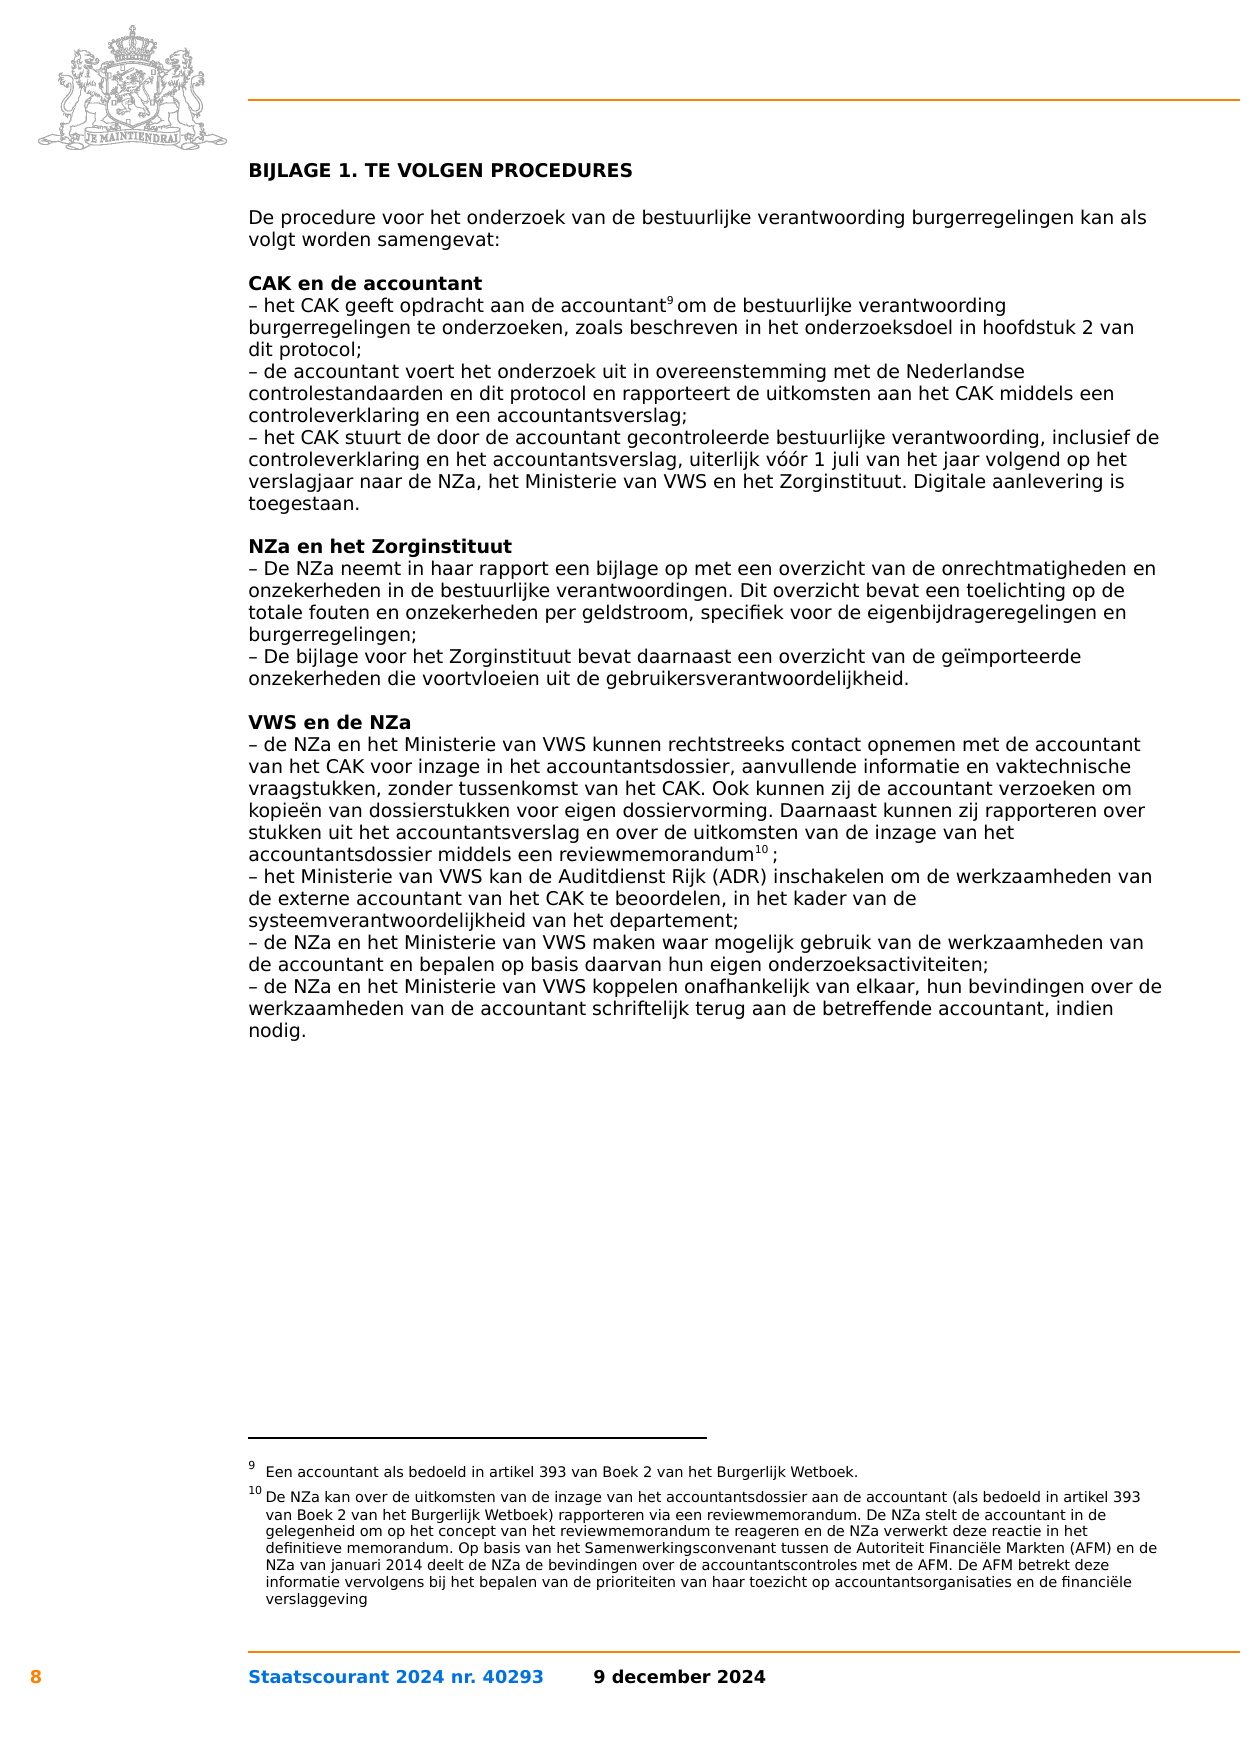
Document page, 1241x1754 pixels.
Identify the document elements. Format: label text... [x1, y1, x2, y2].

text – De NZa neemt in haar rapport een bijlage op met een overzicht van de onrechtmatigheden en onzekerheden in de bestuurlijke verantwoordingen. Dit overzicht bevat een toelichting op de totale fouten en onzekerheden per geldstroom, specifiek voor de eigenbijdrageregelingen en burgerregelingen; [248, 558, 1163, 646]
subtitle CAK en de accountant [248, 273, 1163, 295]
text De NZa kan over de uitkomsten van de inzage van het accountantsdossier aan de accountant (als bedoeld in artikel 393 van Boek 2 van het Burgerlijk Wetboek) rapporteren via een reviewmemorandum. De NZa stelt de accountant in de gelegenheid om op het concept van het reviewmemorandum te reageren en de NZa verwerkt deze reactie in het definitieve memorandum. Op basis van het Samenwerkingsconvenant tussen de Autoriteit Financiële Markten (AFM) en de NZa van januari 2014 deelt de NZa de bevindingen over de accountantscontroles met de AFM. De AFM betrekt deze informatie vervolgens bij het bepalen van de prioriteiten van haar toezicht op accountantsorganisaties en de financiële verslaggeving [248, 1484, 1163, 1608]
text Een accountant als bedoeld in artikel 393 van Boek 2 van het Burgerlijk Wetboek. [248, 1459, 1163, 1482]
text – het CAK stuurt de door de accountant gecontroleerde bestuurlijke verantwoording, inclusief de controleverklaring en het accountantsverslag, uiterlijk vóór 1 juli van het jaar volgend op het verslagjaar naar de NZa, het Ministerie van VWS en het Zorginstituut. Digitale aanlevering is toegestaan. [248, 427, 1163, 514]
text – het Ministerie van VWS kan de Auditdienst Rijk (ADR) inschakelen om de werkzaamheden van de externe accountant van het CAK te beoordelen, in het kader van de systeemverantwoordelijkheid van het departement; [248, 866, 1163, 932]
picture [38, 25, 227, 150]
subtitle BIJLAGE 1. TE VOLGEN PROCEDURES [248, 160, 1163, 182]
text – De bijlage voor het Zorginstituut bevat daarnaast een overzicht van de geïmporteerde onzekerheden die voortvloeien uit de gebruikersverantwoordelijkheid. [248, 646, 1163, 690]
text – het CAK geeft opdracht aan de accountantom de bestuurlijke verantwoording burgerregelingen te onderzoeken, zoals beschreven in het onderzoeksdoel in hoofdstuk 2 van dit protocol; [248, 295, 1163, 361]
text – de NZa en het Ministerie van VWS maken waar mogelijk gebruik van de werkzaamheden van de accountant en bepalen op basis daarvan hun eigen onderzoeksactiviteiten; [248, 932, 1163, 976]
subtitle VWS en de NZa [248, 712, 1163, 734]
text – de NZa en het Ministerie van VWS kunnen rechtstreeks contact opnemen met de accountant van het CAK voor inzage in het accountantsdossier, aanvullende informatie en vaktechnische vraagstukken, zonder tussenkomst van het CAK. Ook kunnen zij de accountant verzoeken om kopieën van dossierstukken voor eigen dossiervorming. Daarnaast kunnen zij rapporteren over stukken uit het accountantsverslag en over de uitkomsten van de inzage van het accountantsdossier middels een reviewmemorandum; [248, 734, 1163, 866]
subtitle NZa en het Zorginstituut [248, 536, 1163, 558]
text – de NZa en het Ministerie van VWS koppelen onafhankelijk van elkaar, hun bevindingen over de werkzaamheden van de accountant schriftelijk terug aan de betreffende accountant, indien nodig. [248, 976, 1163, 1042]
text – de accountant voert het onderzoek uit in overeenstemming met de Nederlandse controlestandaarden en dit protocol en rapporteert de uitkomsten aan het CAK middels een controleverklaring en een accountantsverslag; [248, 361, 1163, 427]
text De procedure voor het onderzoek van de bestuurlijke verantwoording burgerregelingen kan als volgt worden samengevat: [248, 207, 1163, 251]
